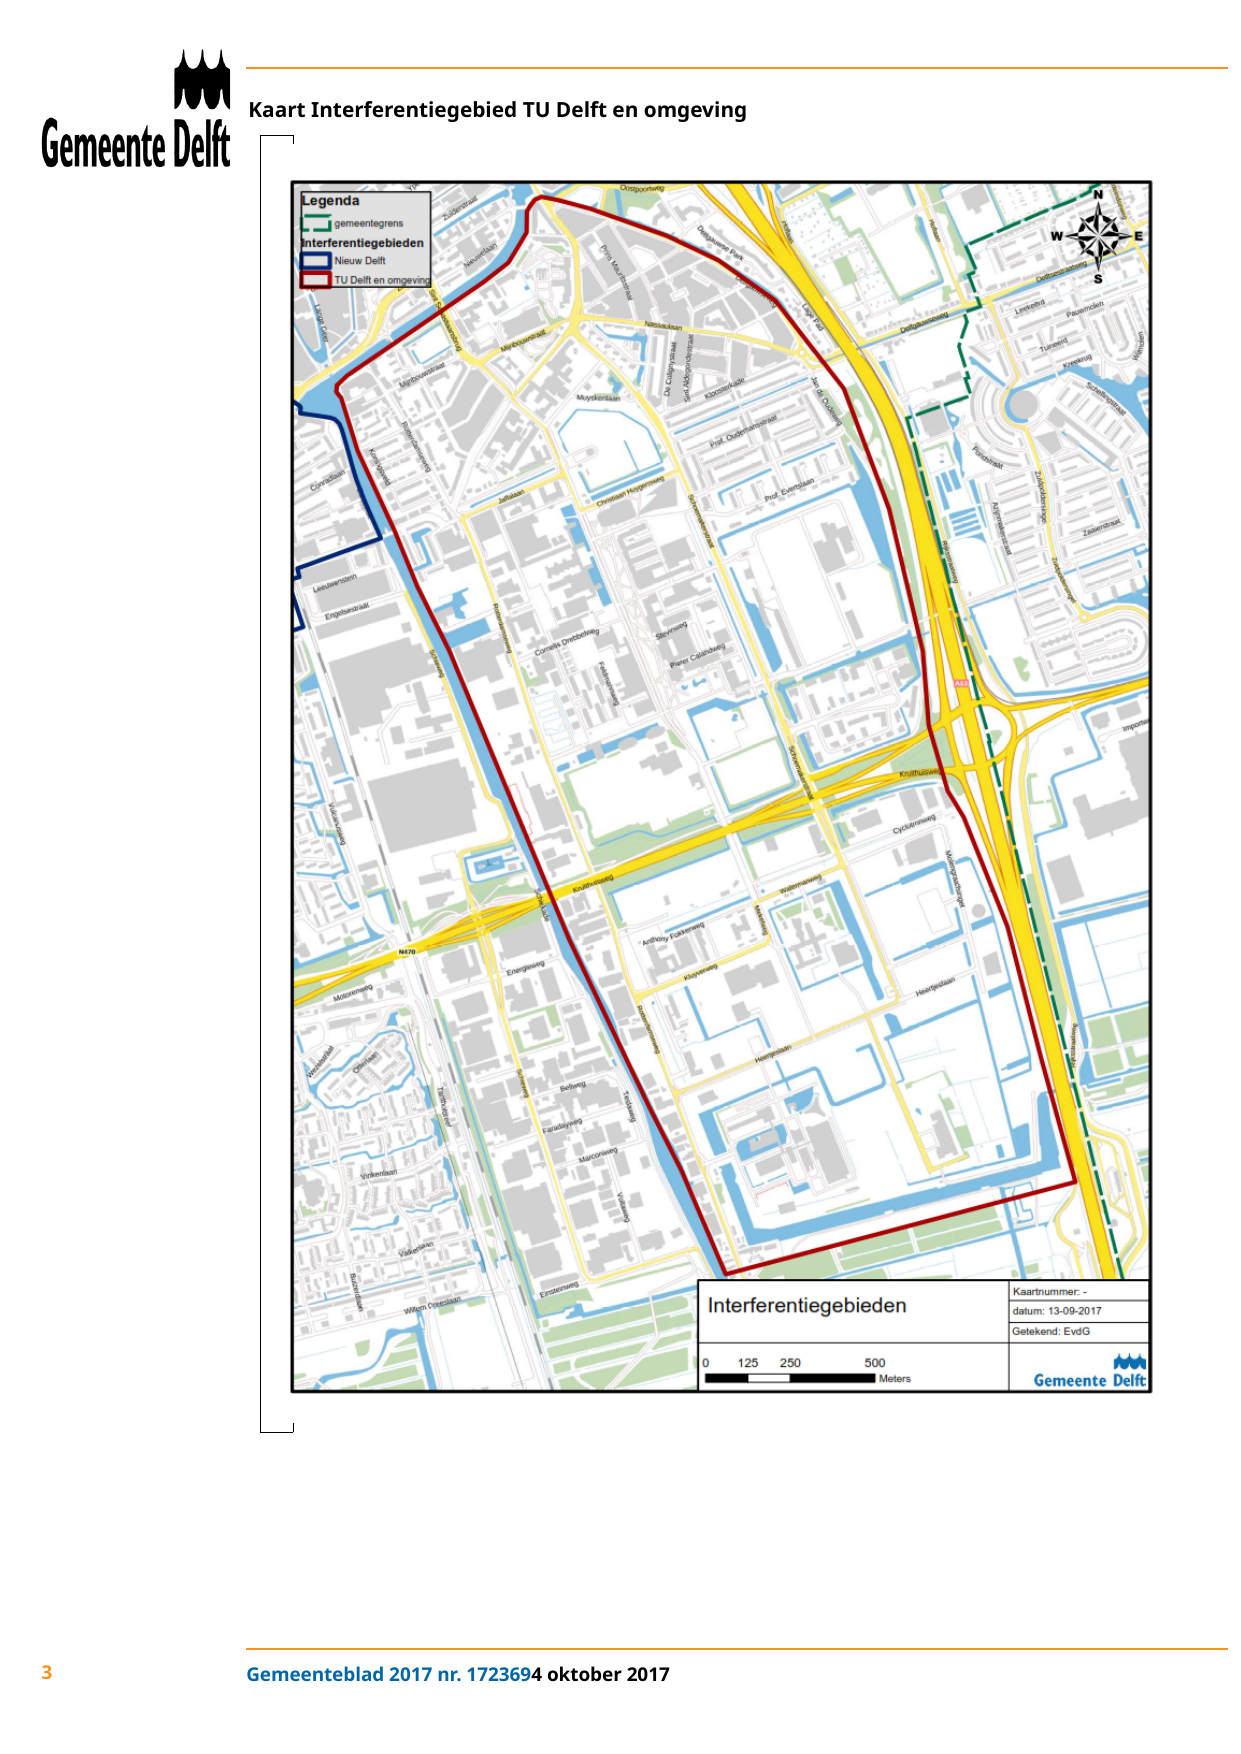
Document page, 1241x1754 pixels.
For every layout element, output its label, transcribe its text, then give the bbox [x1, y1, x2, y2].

picture [268, 144, 1173, 1423]
text Kaart Interferentiegebied TU Delft en omgeving [248, 95, 1152, 123]
picture [41, 47, 231, 172]
